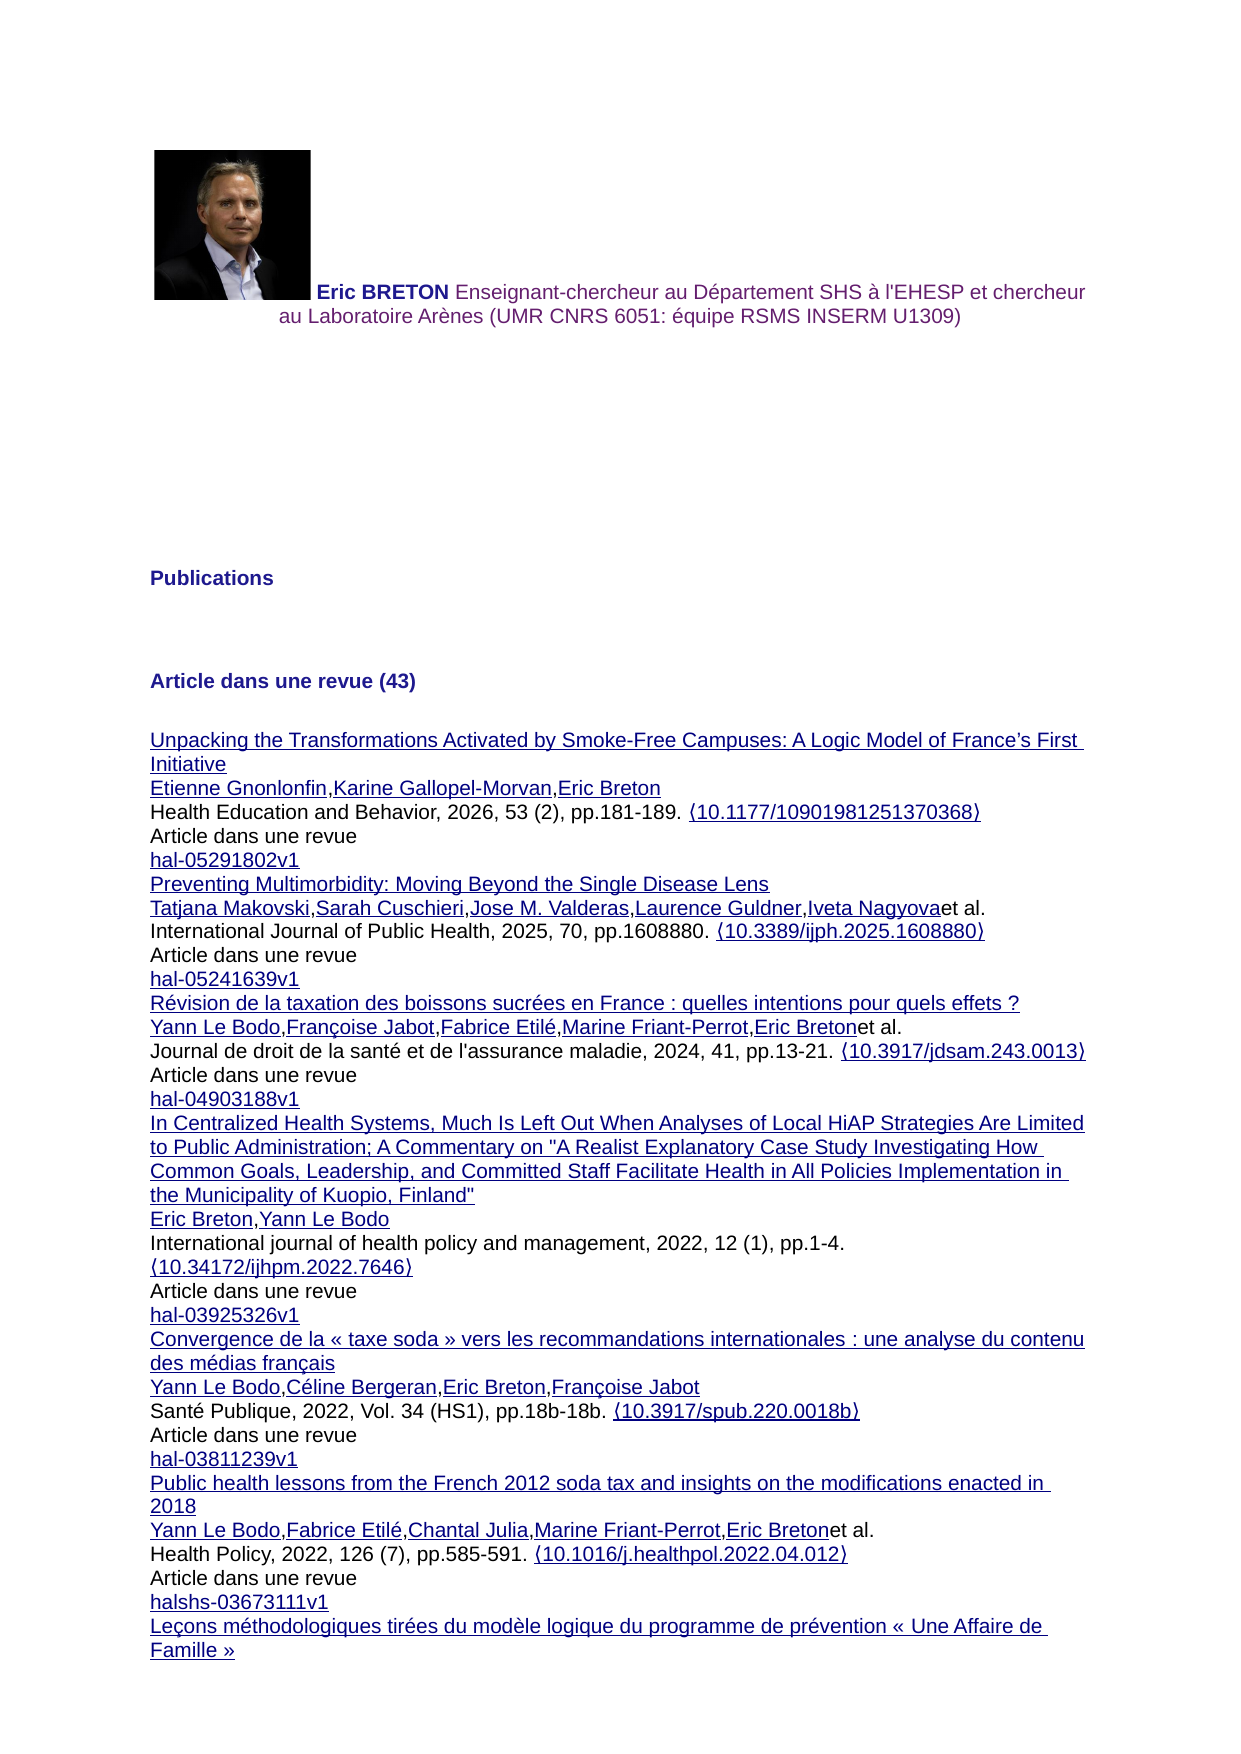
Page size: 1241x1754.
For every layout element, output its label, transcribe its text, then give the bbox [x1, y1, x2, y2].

table_cell Leçons méthodologiques tirées du modèle logique du programme de prévention « Une Affaire de Famille » [150, 1614, 1090, 1662]
table_cell Public health lessons from the French 2012 soda tax and insights on the modifications enacted in 2018 Yann Le Bodo,Fabrice Etilé,Chantal Julia,Marine Friant-Perrot,Eric Bretonet al. Health Policy, 2022, 126 (7), pp.585-591. ⟨10.1016/j.healthpol.2022.04.012⟩ Article dans une revue halshs-03673111v1 [150, 1470, 1090, 1614]
table_cell In Centralized Health Systems, Much Is Left Out When Analyses of Local HiAP Strategies Are Limited to Public Administration; A Commentary on "A Realist Explanatory Case Study Investigating How Common Goals, Leadership, and Committed Staff Facilitate Health in All Policies Implementation in the Municipality of Kuopio, Finland" Eric Breton,Yann Le Bodo International journal of health policy and management, 2022, 12 (1), pp.1-4. ⟨10.34172/ijhpm.2022.7646⟩ Article dans une revue hal-03925326v1 [150, 1111, 1090, 1327]
table_header Unpacking the Transformations Activated by Smoke-Free Campuses: A Logic Model of France’s First Initiative Etienne Gnonlonfin,Karine Gallopel-Morvan,Eric Breton Health Education and Behavior, 2026, 53 (2), pp.181-189. ⟨10.1177/10901981251370368⟩ Article dans une revue hal-05291802v1 [150, 728, 1090, 871]
table_cell Preventing Multimorbidity: Moving Beyond the Single Disease Lens Tatjana Makovski,Sarah Cuschieri,Jose M. Valderas,Laurence Guldner,Iveta Nagyovaet al. International Journal of Public Health, 2025, 70, pp.1608880. ⟨10.3389/ijph.2025.1608880⟩ Article dans une revue hal-05241639v1 [150, 871, 1090, 991]
subtitle Eric BRETON Enseignant-chercheur au Département SHS à l'EHESP et chercheur au Laboratoire Arènes (UMR CNRS 6051: équipe RSMS INSERM U1309) [150, 150, 1090, 328]
picture [154, 150, 311, 300]
subtitle Article dans une revue (43) [150, 669, 1090, 693]
table_cell Révision de la taxation des boissons sucrées en France : quelles intentions pour quels effets ? Yann Le Bodo,Françoise Jabot,Fabrice Etilé,Marine Friant-Perrot,Eric Bretonet al. Journal de droit de la santé et de l'assurance maladie, 2024, 41, pp.13-21. ⟨10.3917/jdsam.243.0013⟩ Article dans une revue hal-04903188v1 [150, 991, 1090, 1111]
table_cell Convergence de la « taxe soda » vers les recommandations internationales : une analyse du contenu des médias français Yann Le Bodo,Céline Bergeran,Eric Breton,Françoise Jabot Santé Publique, 2022, Vol. 34 (HS1), pp.18b-18b. ⟨10.3917/spub.220.0018b⟩ Article dans une revue hal-03811239v1 [150, 1327, 1090, 1470]
subtitle Publications [150, 566, 1090, 590]
